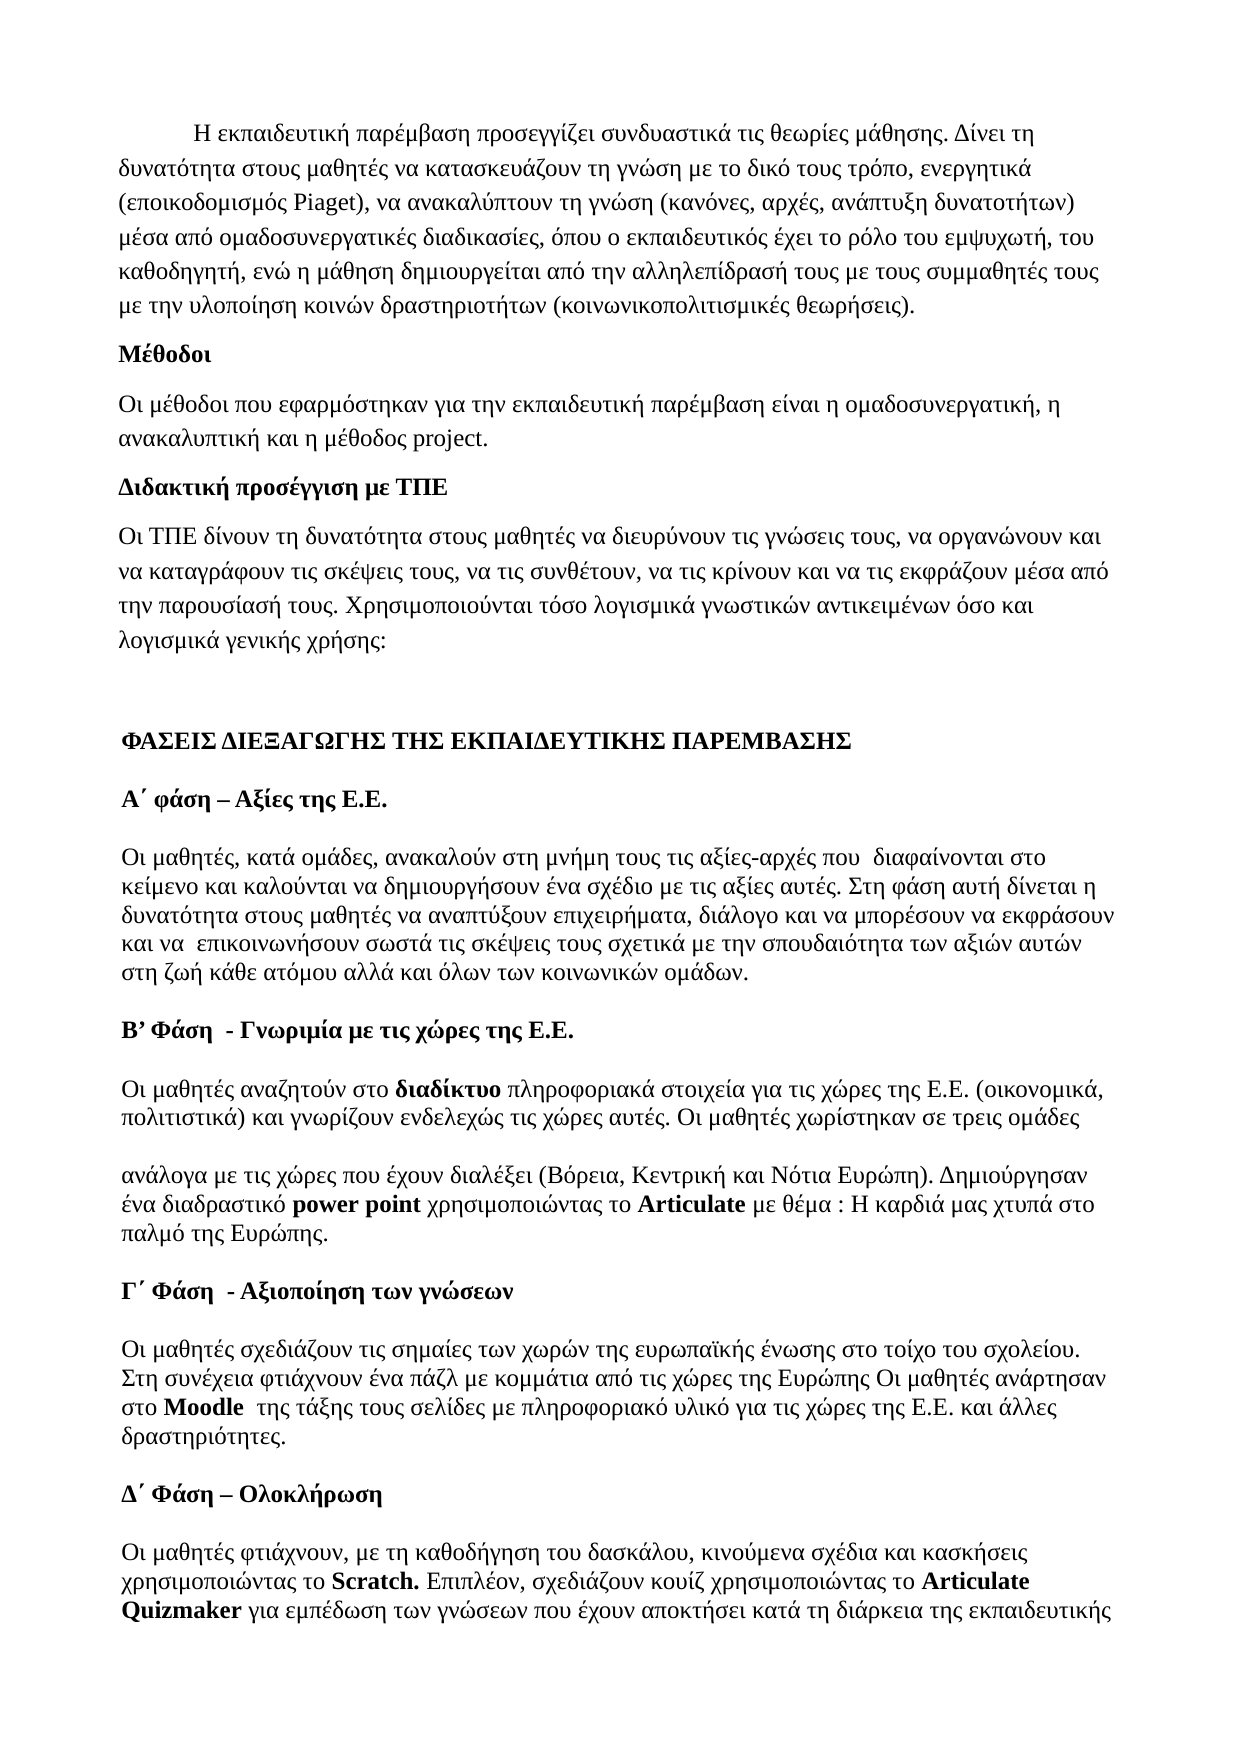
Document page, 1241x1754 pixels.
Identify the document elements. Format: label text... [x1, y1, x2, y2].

text Η εκπαιδευτική παρέμβαση προσεγγίζει συνδυαστικά τις θεωρίες μάθησης. Δίνει τη δυνατότητα στους μαθητές να κατασκευάζουν τη γνώση με το δικό τους τρόπο, ενεργητικά (εποικοδομισμός Piaget), να ανακαλύπτουν τη γνώση (κανόνες, αρχές, ανάπτυξη δυνατοτήτων) μέσα από ομαδοσυνεργατικές διαδικασίες, όπου ο εκπαιδευτικός έχει το ρόλο του εμψυχωτή, του καθοδηγητή, ενώ η μάθηση δημιουργείται από την αλληλεπίδρασή τους με τους συμμαθητές τους με την υλοποίηση κοινών δραστηριοτήτων (κοινωνικοπολιτισμικές θεωρήσεις). [118, 118, 1122, 319]
text Διδακτική προσέγγιση με ΤΠΕ [118, 472, 1122, 501]
table_header ΦΑΣΕΙΣ ΔΙΕΞΑΓΩΓΗΣ ΤΗΣ ΕΚΠΑΙΔΕΥΤΙΚΗΣ ΠΑΡΕΜΒΑΣΗΣ Α΄ φάση – Αξίες της Ε.Ε. Οι μαθητές, κατά ομάδες, ανακαλούν στη μνήμη τους τις αξίες-αρχές που διαφαίνονται στο κείμενο και καλούνται να δημιουργήσουν ένα σχέδιο με τις αξίες αυτές. Στη φάση αυτή δίνεται η δυνατότητα στους μαθητές να αναπτύξουν επιχειρήματα, διάλογο και να μπορέσουν να εκφράσουν και να επικοινωνήσουν σωστά τις σκέψεις τους σχετικά με την σπουδαιότητα των αξιών αυτών στη ζωή κάθε ατόμου αλλά και όλων των κοινωνικών ομάδων. Β’ Φάση - Γνωριμία με τις χώρες της Ε.Ε. Οι μαθητές αναζητούν στο διαδίκτυο πληροφοριακά στοιχεία για τις χώρες της Ε.Ε. (οικονομικά, πολιτιστικά) και γνωρίζουν ενδελεχώς τις χώρες αυτές. Οι μαθητές χωρίστηκαν σε τρεις ομάδες ανάλογα με τις χώρες που έχουν διαλέξει (Βόρεια, Κεντρική και Νότια Ευρώπη). Δημιούργησαν ένα διαδραστικό power point χρησιμοποιώντας το Articulate με θέμα : Η καρδιά μας χτυπά στο παλμό της Ευρώπης. Γ΄ Φάση - Αξιοποίηση των γνώσεων Οι μαθητές σχεδιάζουν τις σημαίες των χωρών της ευρωπαϊκής ένωσης στο τοίχο του σχολείου. Στη συνέχεια φτιάχνουν ένα πάζλ με κομμάτια από τις χώρες της Ευρώπης Οι μαθητές ανάρτησαν στο Moodle της τάξης τους σελίδες με πληροφοριακό υλικό για τις χώρες της Ε.Ε. και άλλες δραστηριότητες. Δ΄ Φάση – Ολοκλήρωση Οι μαθητές φτιάχνουν, με τη καθοδήγηση του δασκάλου, κινούμενα σχέδια και κασκήσεις χρησιμοποιώντας το Scratch. Επιπλέον, σχεδιάζουν κουίζ χρησιμοποιώντας το Articulate Quizmaker για εμπέδωση των γνώσεων που έχουν αποκτήσει κατά τη διάρκεια της εκπαιδευτικής [118, 723, 1122, 1626]
text Οι ΤΠΕ δίνουν τη δυνατότητα στους μαθητές να διευρύνουν τις γνώσεις τους, να οργανώνουν και να καταγράφουν τις σκέψεις τους, να τις συνθέτουν, να τις κρίνουν και να τις εκφράζουν μέσα από την παρουσίασή τους. Χρησιμοποιούνται τόσο λογισμικά γνωστικών αντικειμένων όσο και λογισμικά γενικής χρήσης: [118, 521, 1122, 653]
text Οι μέθοδοι που εφαρμόστηκαν για την εκπαιδευτική παρέμβαση είναι η ομαδοσυνεργατική, η ανακαλυπτική και η μέθοδος project. [118, 389, 1122, 452]
text Μέθοδοι [118, 339, 1122, 368]
